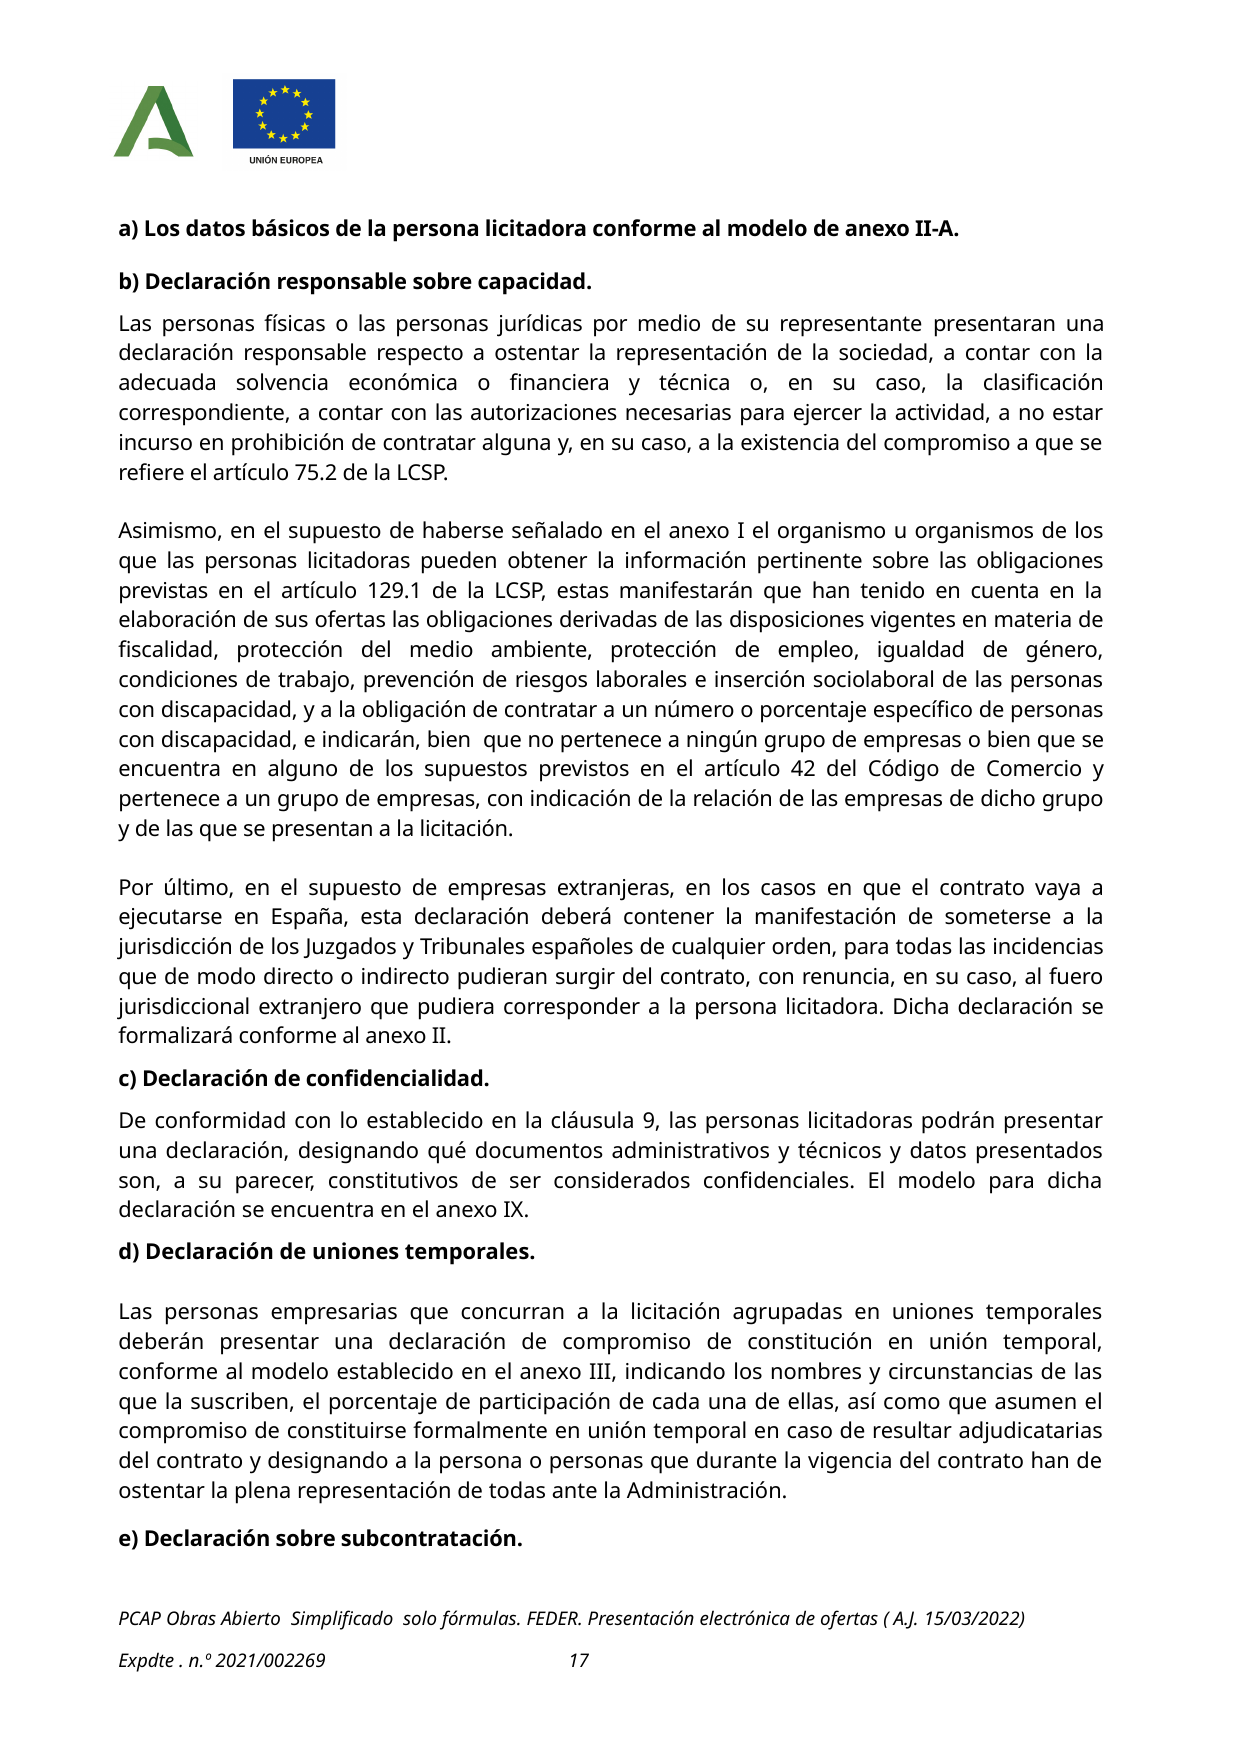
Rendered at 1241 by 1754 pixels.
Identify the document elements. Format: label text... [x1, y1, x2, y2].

text e) Declaración sobre subcontratación. [118, 1523, 1104, 1553]
text d) Declaración de uniones temporales. [118, 1236, 1104, 1266]
text Por último, en el supuesto de empresas extranjeras, en los casos en que el contrato vaya a ejecutarse en España, esta declaración deberá contener la manifestación de someterse a la jurisdicción de los Juzgados y Tribunales españoles de cualquier orden, para todas las incidencias que de modo directo o indirecto pudieran surgir del contrato, con renuncia, en su caso, al fuero jurisdiccional extranjero que pudiera corresponder a la persona licitadora. Dicha declaración se formalizará conforme al anexo II. [118, 872, 1104, 1050]
picture [109, 81, 198, 161]
text a) Los datos básicos de la persona licitadora conforme al modelo de anexo II-A. [118, 213, 1104, 242]
text Asimismo, en el supuesto de haberse señalado en el anexo I el organismo u organismos de los que las personas licitadoras pueden obtener la información pertinente sobre las obligaciones previstas en el artículo 129.1 de la LCSP, estas manifestarán que han tenido en cuenta en la elaboración de sus ofertas las obligaciones derivadas de las disposiciones vigentes en materia de fiscalidad, protección del medio ambiente, protección de empleo, igualdad de género, condiciones de trabajo, prevención de riesgos laborales e inserción sociolaboral de las personas con discapacidad, y a la obligación de contratar a un número o porcentaje específico de personas con discapacidad, e indicarán, bien que no pertenece a ningún grupo de empresas o bien que se encuentra en alguno de los supuestos previstos en el artículo 42 del Código de Comercio y pertenece a un grupo de empresas, con indicación de la relación de las empresas de dicho grupo y de las que se presentan a la licitación. [118, 515, 1104, 843]
text c) Declaración de confidencialidad. [118, 1063, 1104, 1093]
picture [221, 73, 347, 171]
text Las personas empresarias que concurran a la licitación agrupadas en uniones temporales deberán presentar una declaración de compromiso de constitución en unión temporal, conforme al modelo establecido en el anexo III, indicando los nombres y circunstancias de las que la suscriben, el porcentaje de participación de cada una de ellas, así como que asumen el compromiso de constituirse formalmente en unión temporal en caso de resultar adjudicatarias del contrato y designando a la persona o personas que durante la vigencia del contrato han de ostentar la plena representación de todas ante la Administración. [118, 1296, 1104, 1505]
text b) Declaración responsable sobre capacidad. [118, 266, 1104, 296]
text De conformidad con lo establecido en la cláusula 9, las personas licitadoras podrán presentar una declaración, designando qué documentos administrativos y técnicos y datos presentados son, a su parecer, constitutivos de ser considerados confidenciales. El modelo para dicha declaración se encuentra en el anexo IX. [118, 1105, 1104, 1224]
text Las personas físicas o las personas jurídicas por medio de su representante presentaran una declaración responsable respecto a ostentar la representación de la sociedad, a contar con la adecuada solvencia económica o financiera y técnica o, en su caso, la clasificación correspondiente, a contar con las autorizaciones necesarias para ejercer la actividad, a no estar incurso en prohibición de contratar alguna y, en su caso, a la existencia del compromiso a que se refiere el artículo 75.2 de la LCSP. [118, 308, 1104, 486]
